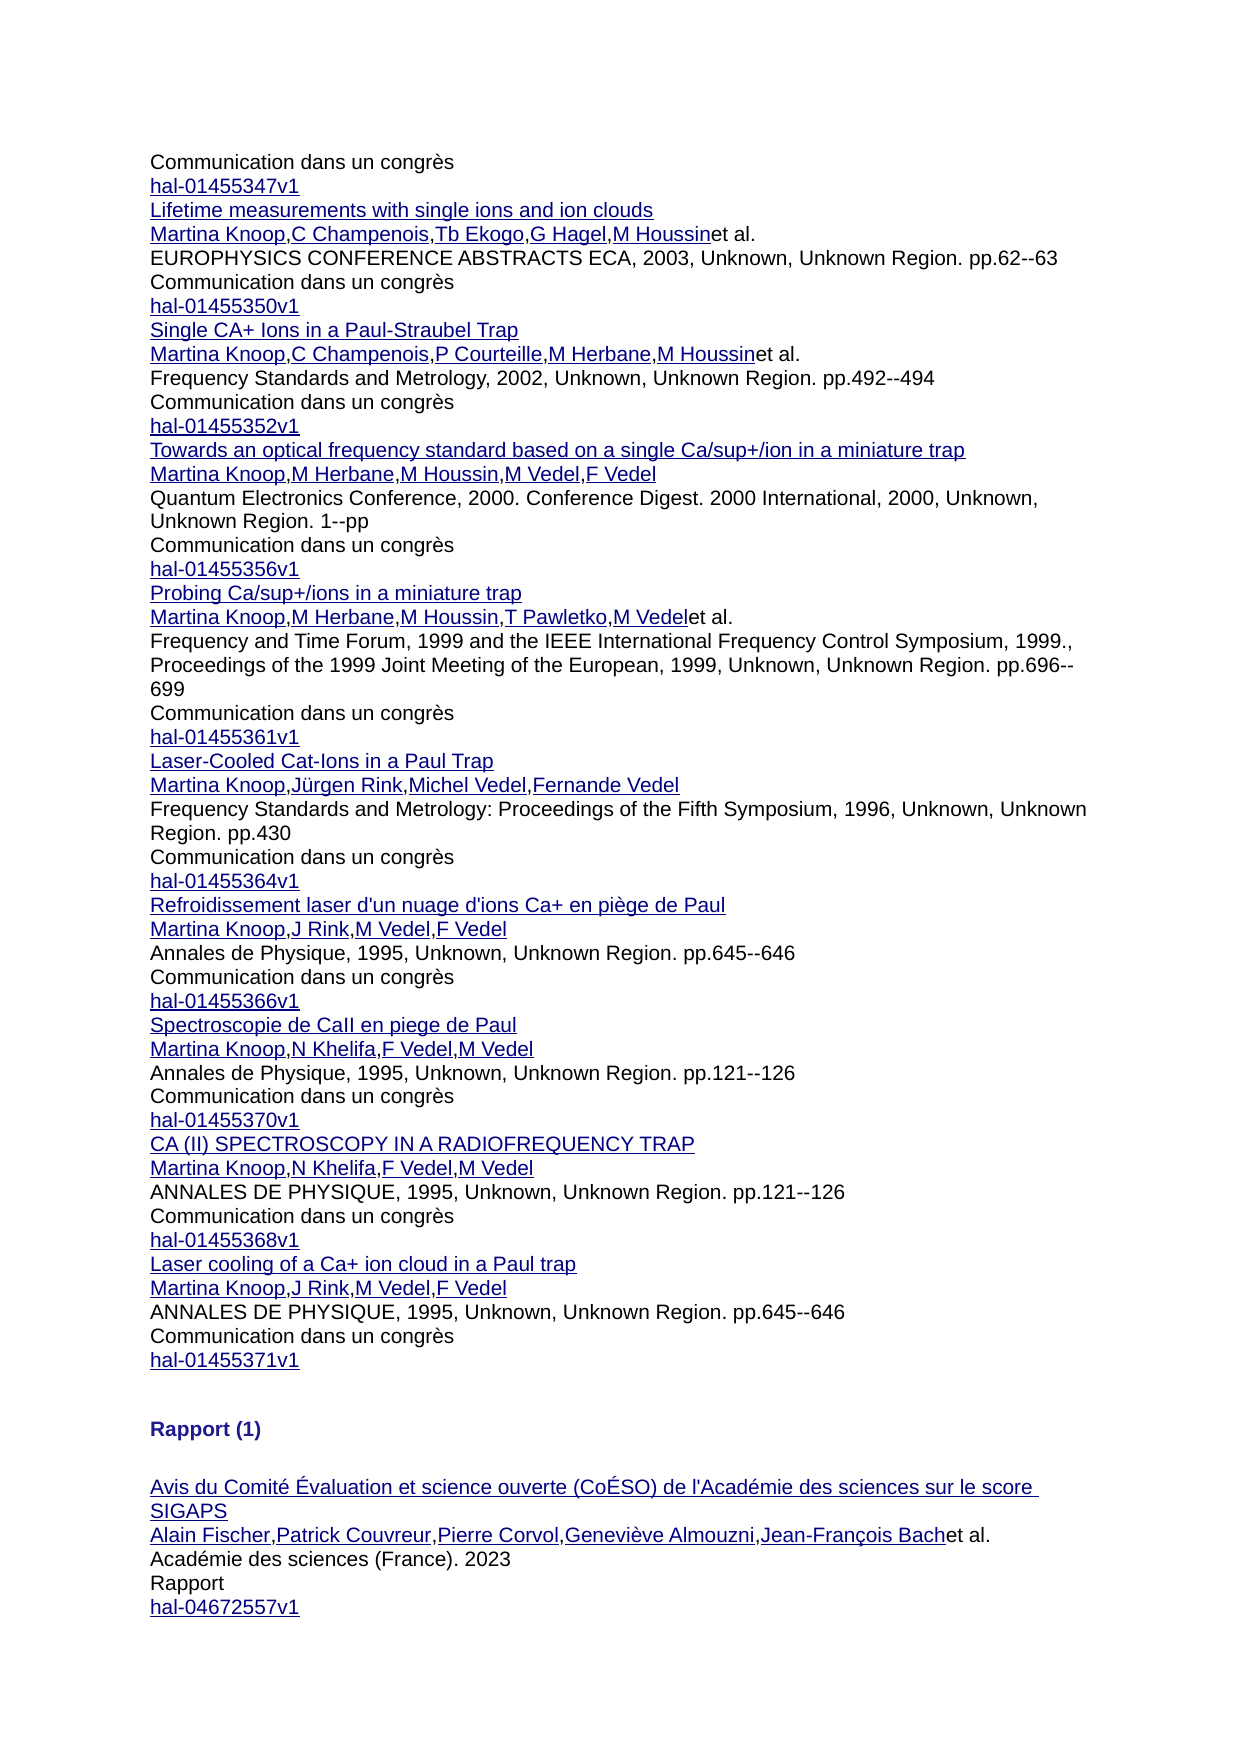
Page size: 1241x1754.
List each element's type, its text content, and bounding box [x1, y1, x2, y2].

table_cell Single CA+ Ions in a Paul-Straubel Trap Martina Knoop,C Champenois,P Courteille,M Herbane,M Houssinet al. Frequency Standards and Metrology, 2002, Unknown, Unknown Region. pp.492--494 Communication dans un congrès hal-01455352v1 [150, 318, 1090, 437]
table_cell Communication dans un congrès hal-01455347v1 [150, 150, 1090, 198]
table_cell Refroidissement laser d'un nuage d'ions Ca+ en piège de Paul Martina Knoop,J Rink,M Vedel,F Vedel Annales de Physique, 1995, Unknown, Unknown Region. pp.645--646 Communication dans un congrès hal-01455366v1 [150, 893, 1090, 1012]
subtitle Rapport (1) [150, 1417, 1090, 1441]
table_cell Spectroscopie de CaII en piege de Paul Martina Knoop,N Khelifa,F Vedel,M Vedel Annales de Physique, 1995, Unknown, Unknown Region. pp.121--126 Communication dans un congrès hal-01455370v1 [150, 1013, 1090, 1132]
table_cell Towards an optical frequency standard based on a single Ca/sup+/ion in a miniature trap Martina Knoop,M Herbane,M Houssin,M Vedel,F Vedel Quantum Electronics Conference, 2000. Conference Digest. 2000 International, 2000, Unknown, Unknown Region. 1--pp Communication dans un congrès hal-01455356v1 [150, 438, 1090, 581]
table_cell CA (II) SPECTROSCOPY IN A RADIOFREQUENCY TRAP Martina Knoop,N Khelifa,F Vedel,M Vedel ANNALES DE PHYSIQUE, 1995, Unknown, Unknown Region. pp.121--126 Communication dans un congrès hal-01455368v1 [150, 1132, 1090, 1252]
table_cell Laser cooling of a Ca+ ion cloud in a Paul trap Martina Knoop,J Rink,M Vedel,F Vedel ANNALES DE PHYSIQUE, 1995, Unknown, Unknown Region. pp.645--646 Communication dans un congrès hal-01455371v1 [150, 1252, 1090, 1372]
table_cell Lifetime measurements with single ions and ion clouds Martina Knoop,C Champenois,Tb Ekogo,G Hagel,M Houssinet al. EUROPHYSICS CONFERENCE ABSTRACTS ECA, 2003, Unknown, Unknown Region. pp.62--63 Communication dans un congrès hal-01455350v1 [150, 198, 1090, 318]
table_cell Laser-Cooled Cat-Ions in a Paul Trap Martina Knoop,Jürgen Rink,Michel Vedel,Fernande Vedel Frequency Standards and Metrology: Proceedings of the Fifth Symposium, 1996, Unknown, Unknown Region. pp.430 Communication dans un congrès hal-01455364v1 [150, 749, 1090, 893]
table_cell Probing Ca/sup+/ions in a miniature trap Martina Knoop,M Herbane,M Houssin,T Pawletko,M Vedelet al. Frequency and Time Forum, 1999 and the IEEE International Frequency Control Symposium, 1999., Proceedings of the 1999 Joint Meeting of the European, 1999, Unknown, Unknown Region. pp.696--699 Communication dans un congrès hal-01455361v1 [150, 581, 1090, 749]
table_header Avis du Comité Évaluation et science ouverte (CoÉSO) de l'Académie des sciences sur le score SIGAPS Alain Fischer,Patrick Couvreur,Pierre Corvol,Geneviève Almouzni,Jean-François Bachet al. Académie des sciences (France). 2023 Rapport hal-04672557v1 [150, 1475, 1090, 1619]
